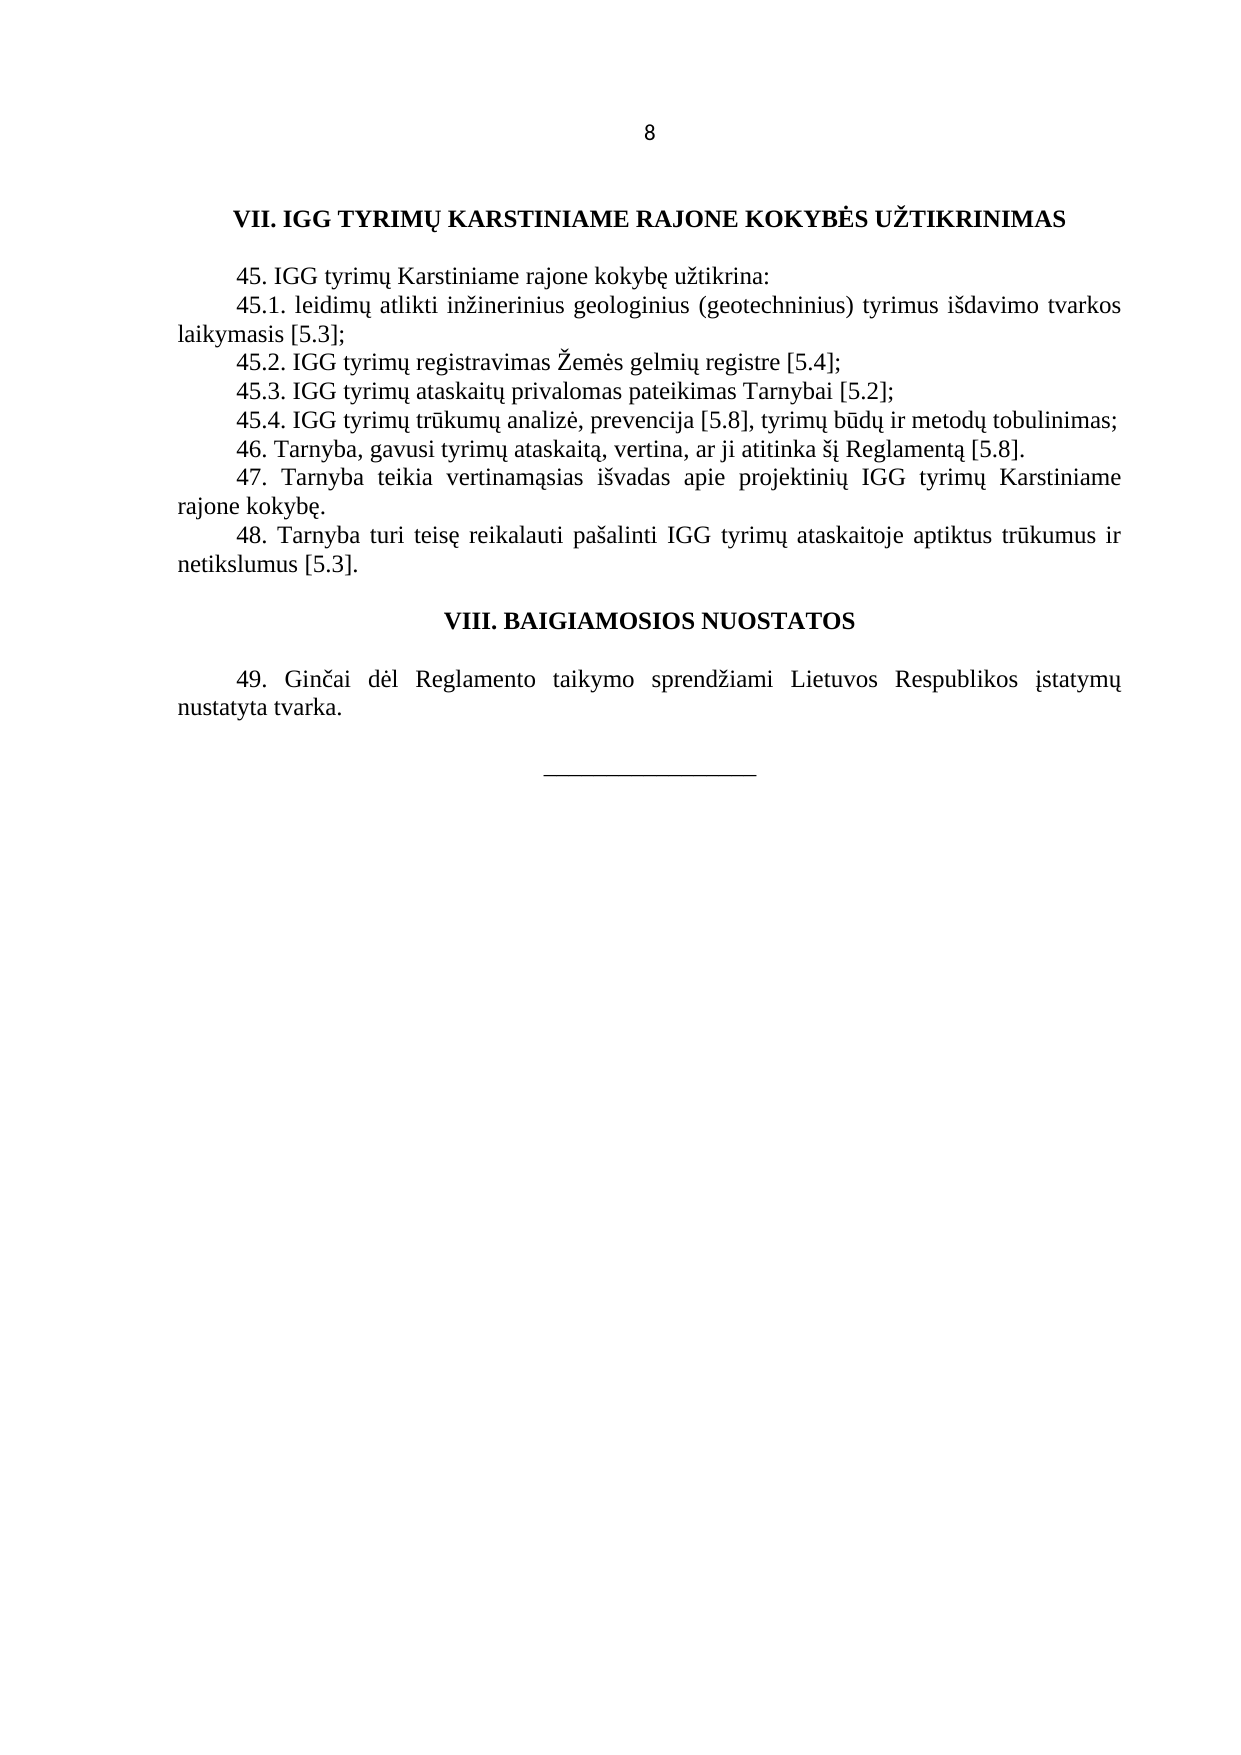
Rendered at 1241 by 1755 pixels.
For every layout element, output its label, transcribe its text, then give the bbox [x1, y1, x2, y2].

text 47. Tarnyba teikia vertinamąsias išvadas apie projektinių IGG tyrimų Karstiniame rajone kokybę. [177, 462, 1122, 520]
text _________________ [177, 750, 1122, 779]
text 45.1. leidimų atlikti inžinerinius geologinius (geotechninius) tyrimus išdavimo tvarkos laikymasis [5.3]; [177, 290, 1122, 347]
text VIII. BAIGIAMOSIOS NUOSTATOS [177, 606, 1122, 635]
text 46. Tarnyba, gavusi tyrimų ataskaitą, vertina, ar ji atitinka šį Reglamentą [5.8]. [177, 434, 1122, 462]
text VII. IGG TYRIMŲ KARSTINIAME RAJONE KOKYBĖS UŽTIKRINIMAS [177, 204, 1122, 232]
text 45.4. IGG tyrimų trūkumų analizė, prevencija [5.8], tyrimų būdų ir metodų tobulinimas; [177, 405, 1122, 434]
text 45.3. IGG tyrimų ataskaitų privalomas pateikimas Tarnybai [5.2]; [177, 376, 1122, 405]
text 48. Tarnyba turi teisę reikalauti pašalinti IGG tyrimų ataskaitoje aptiktus trūkumus ir netikslumus [5.3]. [177, 520, 1122, 577]
text 45. IGG tyrimų Karstiniame rajone kokybę užtikrina: [177, 261, 1122, 290]
text 45.2. IGG tyrimų registravimas Žemės gelmių registre [5.4]; [177, 347, 1122, 376]
text 49. Ginčai dėl Reglamento taikymo sprendžiami Lietuvos Respublikos įstatymų nustatyta tvarka. [177, 664, 1122, 721]
